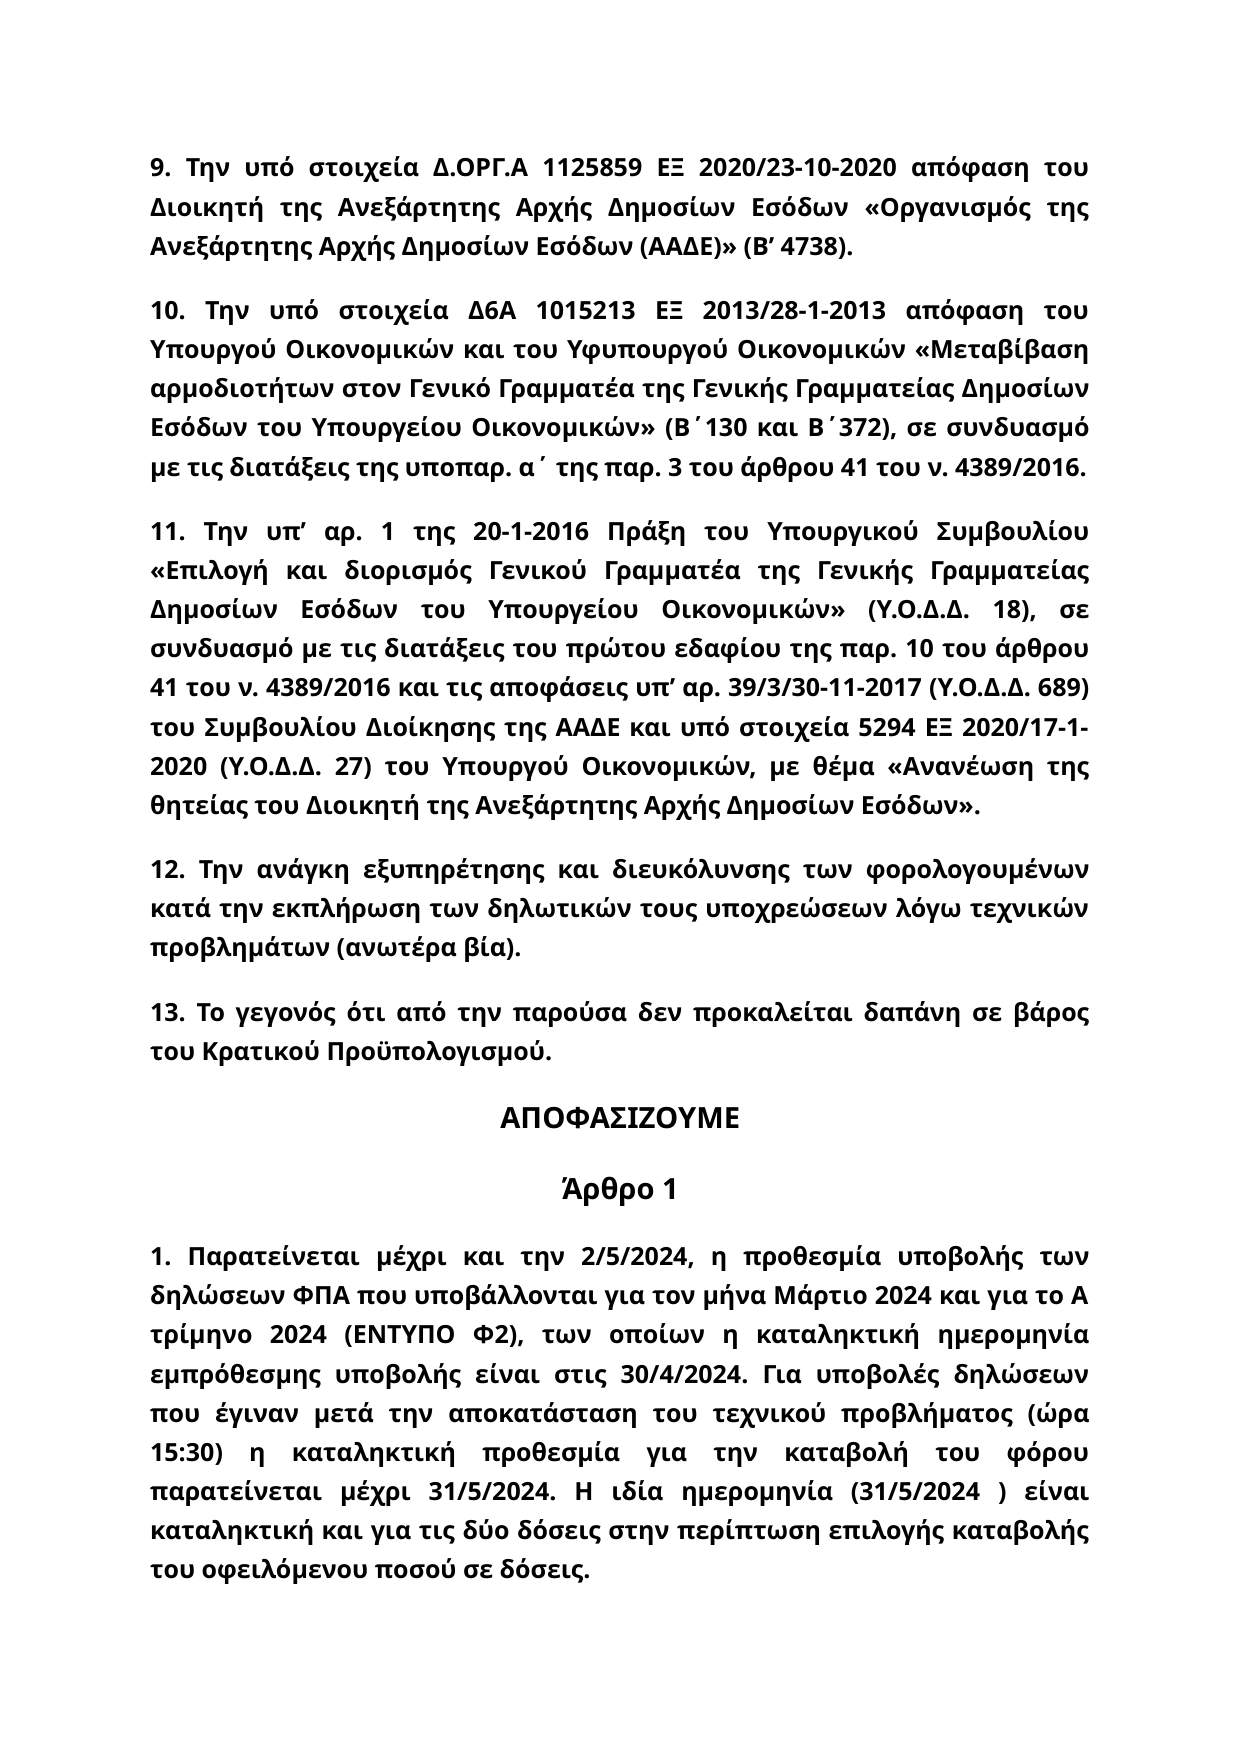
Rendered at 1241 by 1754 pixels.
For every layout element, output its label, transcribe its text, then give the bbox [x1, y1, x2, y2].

subtitle Άρθρο 1 [150, 1168, 1090, 1208]
text 9. Την υπό στοιχεία Δ.ΟΡΓ.Α 1125859 ΕΞ 2020/23-10-2020 απόφαση του Διοικητή της Ανεξάρτητης Αρχής Δημοσίων Εσόδων «Οργανισμός της Ανεξάρτητης Αρχής Δημοσίων Εσόδων (ΑΑΔΕ)» (Β’ 4738). [150, 150, 1090, 262]
text 1. Παρατείνεται μέχρι και την 2/5/2024, η προθεσμία υποβολής των δηλώσεων ΦΠΑ που υποβάλλονται για τον μήνα Μάρτιο 2024 και για το Α τρίμηνο 2024 (ΕΝΤΥΠΟ Φ2), των οποίων η καταληκτική ημερομηνία εμπρόθεσμης υποβολής είναι στις 30/4/2024. Για υποβολές δηλώσεων που έγιναν μετά την αποκατάσταση του τεχνικού προβλήματος (ώρα 15:30) η καταληκτική προθεσμία για την καταβολή του φόρου παρατείνεται μέχρι 31/5/2024. Η ιδία ημερομηνία (31/5/2024 ) είναι καταληκτική και για τις δύο δόσεις στην περίπτωση επιλογής καταβολής του οφειλόμενου ποσού σε δόσεις. [150, 1239, 1090, 1586]
text 10. Την υπό στοιχεία Δ6Α 1015213 ΕΞ 2013/28-1-2013 απόφαση του Υπουργού Οικονομικών και του Υφυπουργού Οικονομικών «Μεταβίβαση αρμοδιοτήτων στον Γενικό Γραμματέα της Γενικής Γραμματείας Δημοσίων Εσόδων του Υπουργείου Οικονομικών» (Β΄130 και Β΄372), σε συνδυασμό με τις διατάξεις της υποπαρ. α΄ της παρ. 3 του άρθρου 41 του ν. 4389/2016. [150, 292, 1090, 483]
text 12. Την ανάγκη εξυπηρέτησης και διευκόλυνσης των φορολογουμένων κατά την εκπλήρωση των δηλωτικών τους υποχρεώσεων λόγω τεχνικών προβλημάτων (ανωτέρα βία). [150, 852, 1090, 964]
text 11. Την υπ’ αρ. 1 της 20-1-2016 Πράξη του Υπουργικού Συμβουλίου «Επιλογή και διορισμός Γενικού Γραμματέα της Γενικής Γραμματείας Δημοσίων Εσόδων του Υπουργείου Οικονομικών» (Υ.Ο.Δ.Δ. 18), σε συνδυασμό με τις διατάξεις του πρώτου εδαφίου της παρ. 10 του άρθρου 41 του ν. 4389/2016 και τις αποφάσεις υπ’ αρ. 39/3/30-11-2017 (Υ.Ο.Δ.Δ. 689) του Συμβουλίου Διοίκησης της ΑΑΔΕ και υπό στοιχεία 5294 ΕΞ 2020/17-1- 2020 (Υ.Ο.Δ.Δ. 27) του Υπουργού Οικονομικών, με θέμα «Ανανέωση της θητείας του Διοικητή της Ανεξάρτητης Αρχής Δημοσίων Εσόδων». [150, 513, 1090, 822]
text 13. Το γεγονός ότι από την παρούσα δεν προκαλείται δαπάνη σε βάρος του Κρατικού Προϋπολογισμού. [150, 994, 1090, 1067]
text ΑΠΟΦΑΣΙΖΟΥΜΕ [150, 1097, 1090, 1137]
